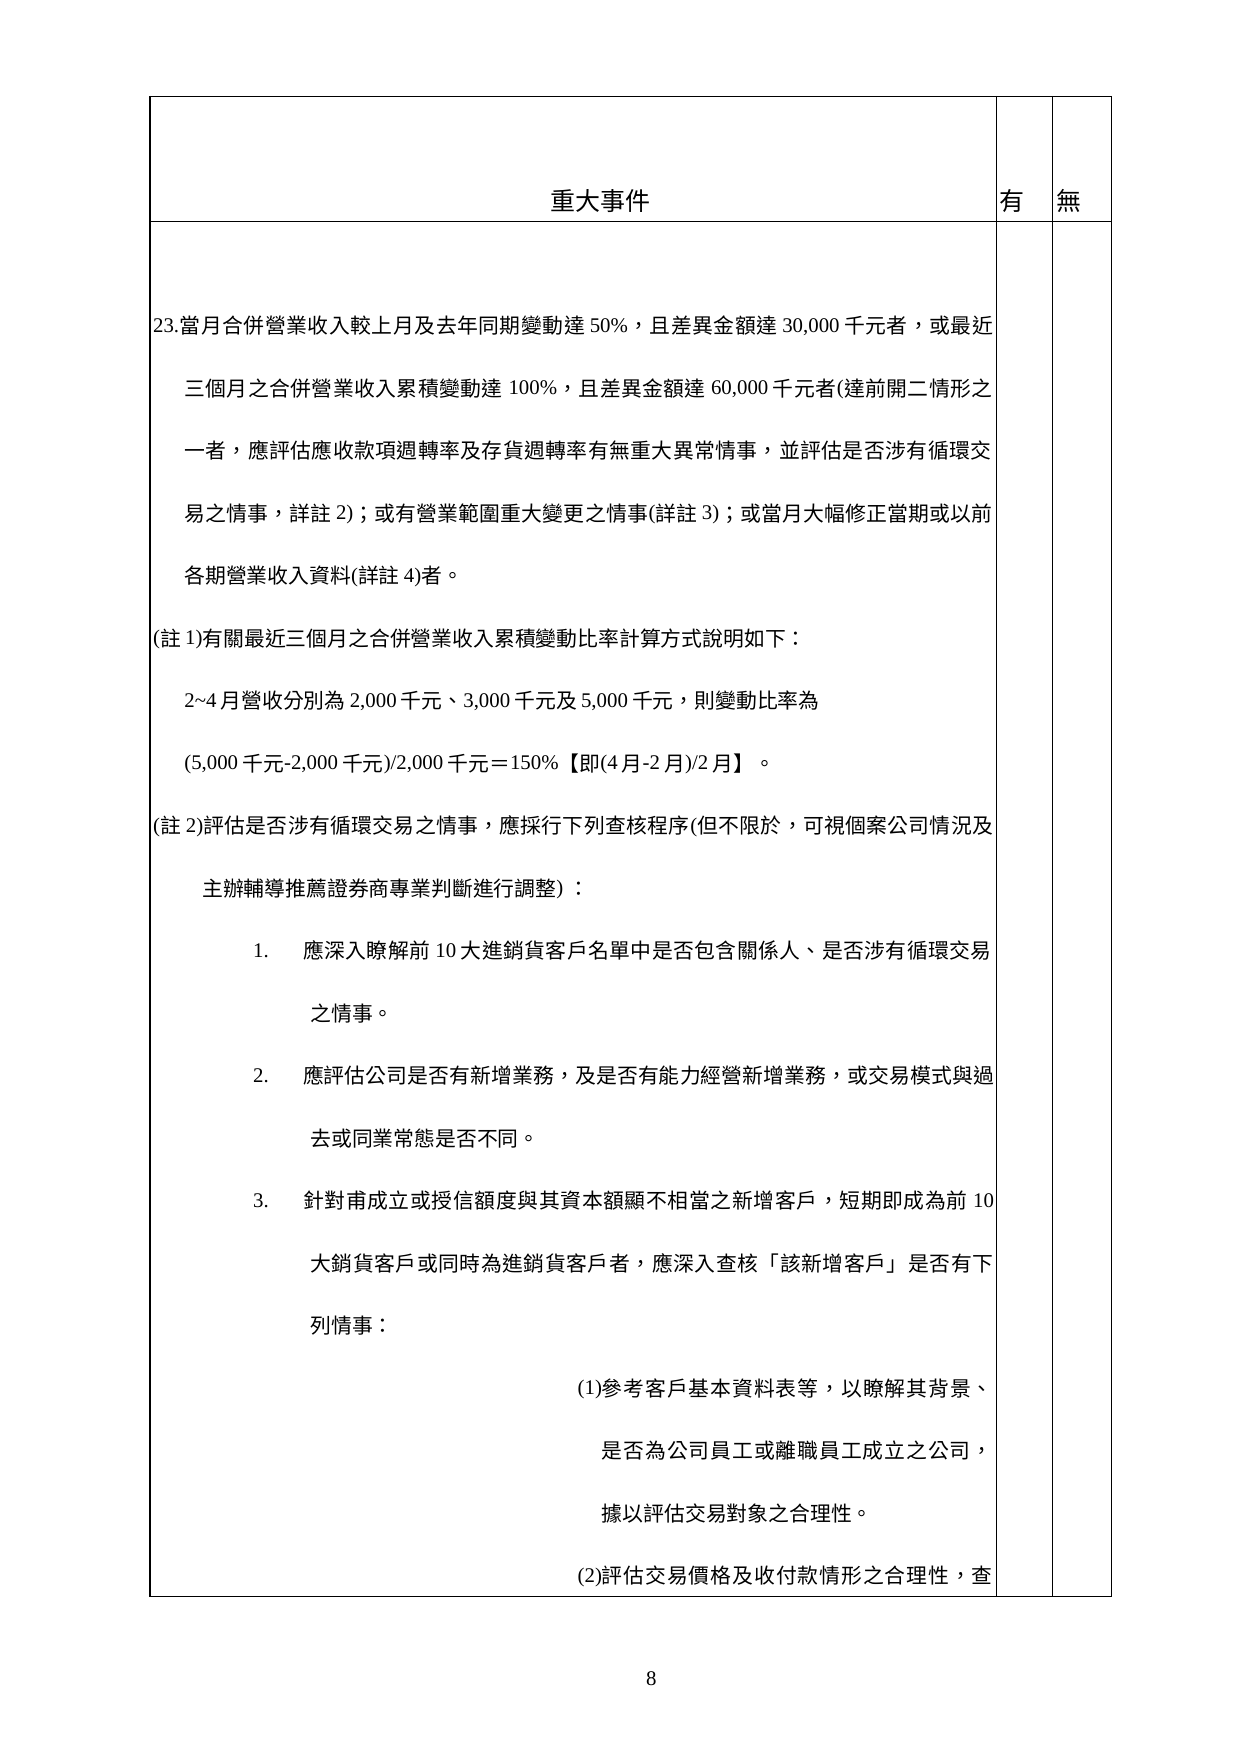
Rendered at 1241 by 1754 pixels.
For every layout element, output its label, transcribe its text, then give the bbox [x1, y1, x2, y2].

table_cell [997, 222, 1052, 1596]
table_cell [1053, 222, 1111, 1596]
table_header 無 [1053, 97, 1111, 221]
table_cell 23.當月合併營業收入較上月及去年同期變動達50%，且差異金額達30,000千元者，或最近三個月之合併營業收入累積變動達100%，且差異金額達60,000千元者(達前開二情形之一者，應評估應收款項週轉率及存貨週轉率有無重大異常情事，並評估是否涉有循環交易之情事，詳註2)；或有營業範圍重大變更之情事(詳註3)；或當月大幅修正當期或以前各期營業收入資料(詳註4)者。 (註1)有關最近三個月之合併營業收入累積變動比率計算方式說明如下： 2~4月營收分別為2,000千元、3,000千元及5,000千元，則變動比率為 (5,000千元-2,000千元)/2,000千元＝150%【即(4月-2月)/2月】。 (註2)評估是否涉有循環交易之情事，應採行下列查核程序(但不限於，可視個案公司情況及主辦輔導推薦證券商專業判斷進行調整) ： 應深入瞭解前10大進銷貨客戶名單中是否包含關係人、是否涉有循環交易之情事。 應評估公司是否有新增業務，及是否有能力經營新增業務，或交易模式與過去或同業常態是否不同。 針對甫成立或授信額度與其資本額顯不相當之新增客戶，短期即成為前10大銷貨客戶或同時為進銷貨客戶者，應深入查核「該新增客戶」是否有下列情事： 參考客戶基本資料表等，以瞭解其背景、是否為公司員工或離職員工成立之公司，據以評估交易對象之合理性。 評估交易價格及收付款情形之合理性，查 [151, 222, 996, 1596]
table_header 有 [997, 97, 1052, 221]
table_header 重大事件 [151, 97, 996, 221]
